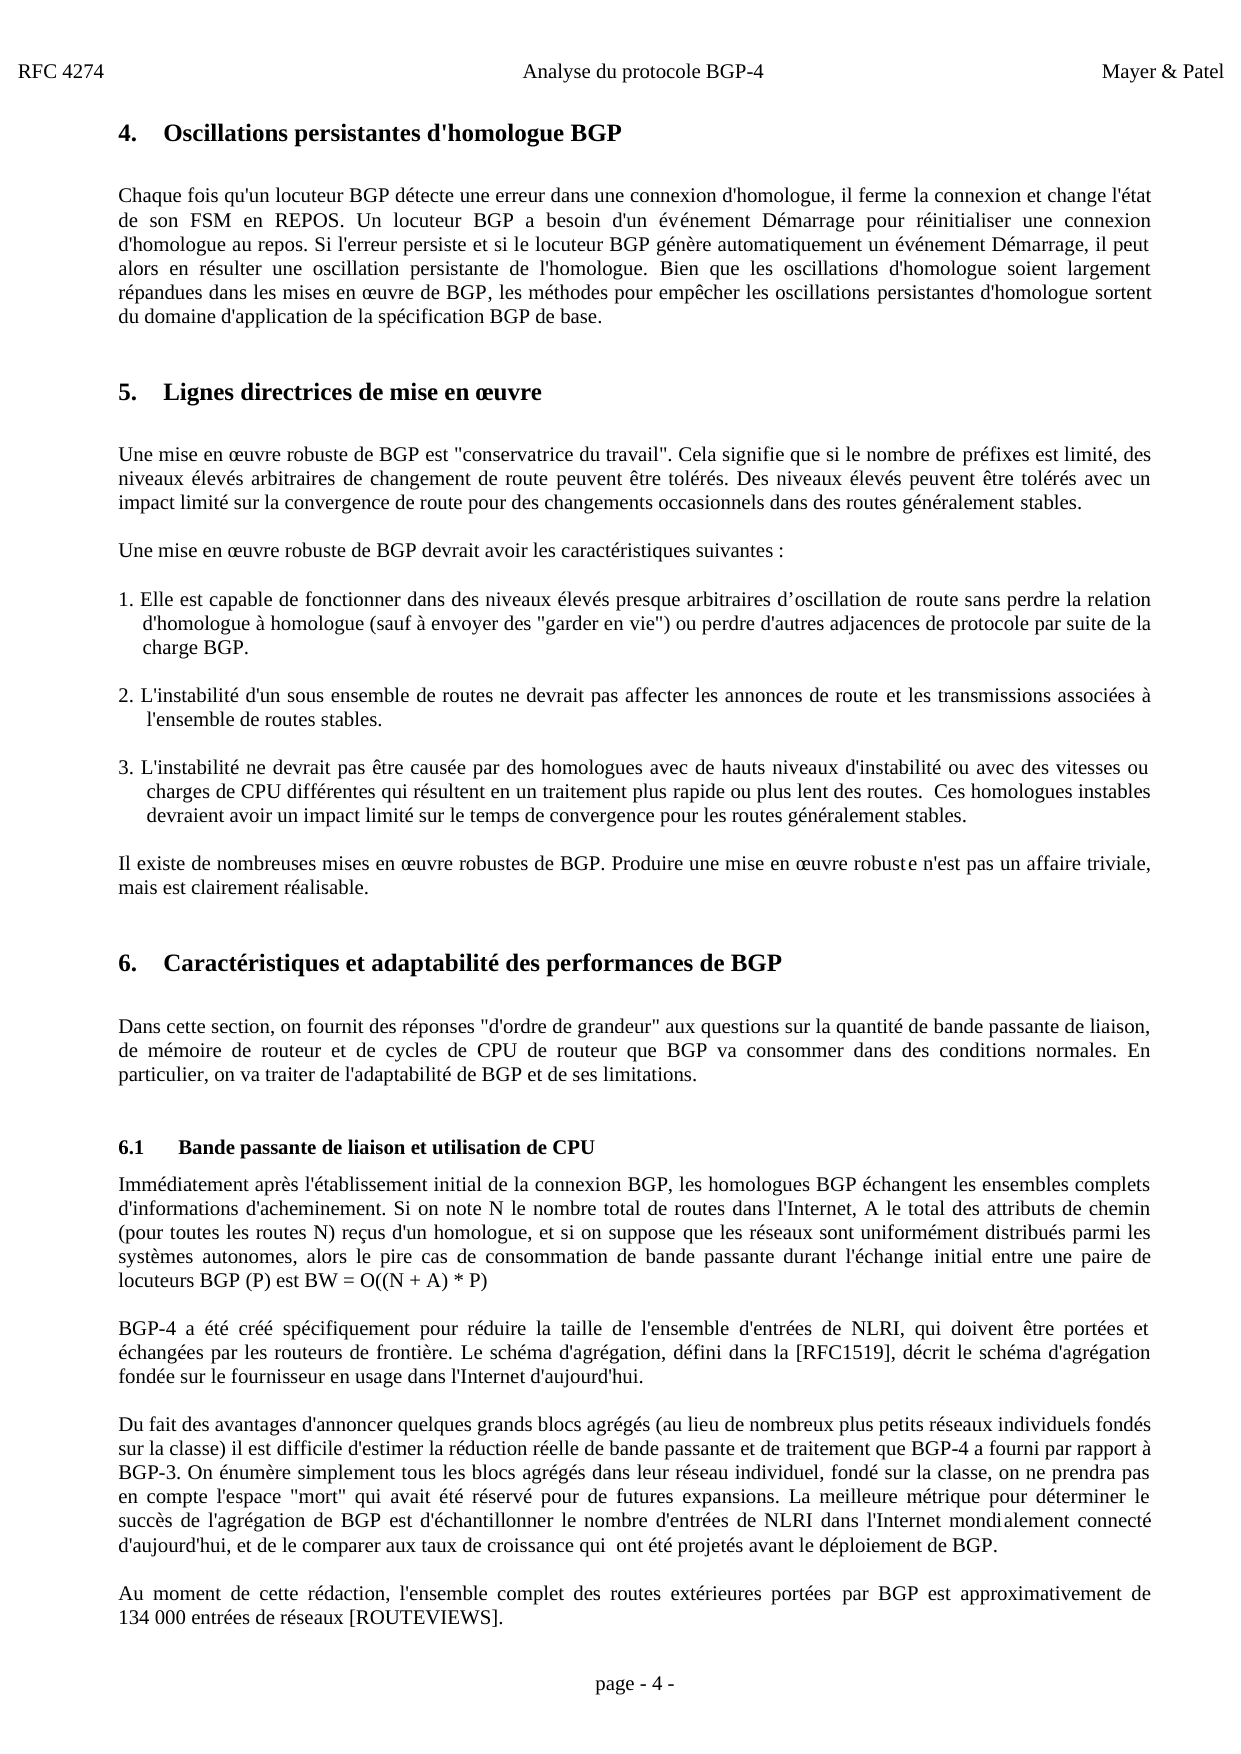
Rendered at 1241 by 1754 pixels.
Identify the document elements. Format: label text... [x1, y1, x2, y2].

text 3. L'instabilité ne devrait pas être causée par des homologues avec de hauts niveaux d'instabilité ou avec des vitesses ou charges de CPU différentes qui résultent en un traitement plus rapide ou plus lent des routes. Ces homologues instables devraient avoir un impact limité sur le temps de convergence pour les routes généralement stables. [118, 755, 1152, 827]
text Du fait des avantages d'annoncer quelques grands blocs agrégés (au lieu de nombreux plus petits réseaux individuels fondés sur la classe) il est difficile d'estimer la réduction réelle de bande passante et de traitement que BGP-4 a fourni par rapport à BGP-3. On énumère simplement tous les blocs agrégés dans leur réseau individuel, fondé sur la classe, on ne prendra pas en compte l'espace "mort" qui avait été réservé pour de futures expansions. La meilleure métrique pour déterminer le succès de l'agrégation de BGP est d'échantillonner le nombre d'entrées de NLRI dans l'Internet mondialement connecté d'aujourd'hui, et de le comparer aux taux de croissance qui ont été projetés avant le déploiement de BGP. [118, 1412, 1152, 1557]
text 1. Elle est capable de fonctionner dans des niveaux élevés presque arbitraires d’oscillation de route sans perdre la relation d'homologue à homologue (sauf à envoyer des "garder en vie") ou perdre d'autres adjacences de protocole par suite de la charge BGP. [118, 587, 1152, 659]
subtitle 6.1 Bande passante de liaison et utilisation de CPU [118, 1135, 1152, 1159]
text Dans cette section, on fournit des réponses "d'ordre de grandeur" aux questions sur la quantité de bande passante de liaison, de mémoire de routeur et de cycles de CPU de routeur que BGP va consommer dans des conditions normales. En particulier, on va traiter de l'adaptabilité de BGP et de ses limitations. [118, 1014, 1152, 1086]
text Immédiatement après l'établissement initial de la connexion BGP, les homologues BGP échangent les ensembles complets d'informations d'acheminement. Si on note N le nombre total de routes dans l'Internet, A le total des attributs de chemin (pour toutes les routes N) reçus d'un homologue, et si on suppose que les réseaux sont uniformément distribués parmi les systèmes autonomes, alors le pire cas de consommation de bande passante durant l'échange initial entre une paire de locuteurs BGP (P) est BW = O((N + A) * P) [118, 1172, 1152, 1292]
text Au moment de cette rédaction, l'ensemble complet des routes extérieures portées par BGP est approximativement de 134 000 entrées de réseaux [ROUTEVIEWS]. [118, 1581, 1152, 1629]
text Il existe de nombreuses mises en œuvre robustes de BGP. Produire une mise en œuvre robuste n'est pas un affaire triviale, mais est clairement réalisable. [118, 851, 1152, 899]
text Chaque fois qu'un locuteur BGP détecte une erreur dans une connexion d'homologue, il ferme la connexion et change l'état de son FSM en REPOS. Un locuteur BGP a besoin d'un événement Démarrage pour réinitialiser une connexion d'homologue au repos. Si l'erreur persiste et si le locuteur BGP génère automatiquement un événement Démarrage, il peut alors en résulter une oscillation persistante de l'homologue. Bien que les oscillations d'homologue soient largement répandues dans les mises en œuvre de BGP, les méthodes pour empêcher les oscillations persistantes d'homologue sortent du domaine d'application de la spécification BGP de base. [118, 183, 1152, 328]
subtitle 5. Lignes directrices de mise en œuvre [118, 377, 1152, 406]
text Une mise en œuvre robuste de BGP devrait avoir les caractéristiques suivantes : [118, 538, 1152, 562]
text 2. L'instabilité d'un sous ensemble de routes ne devrait pas affecter les annonces de route et les transmissions associées à l'ensemble de routes stables. [118, 683, 1152, 731]
text BGP-4 a été créé spécifiquement pour réduire la taille de l'ensemble d'entrées de NLRI, qui doivent être portées et échangées par les routeurs de frontière. Le schéma d'agrégation, défini dans la [RFC1519], décrit le schéma d'agrégation fondée sur le fournisseur en usage dans l'Internet d'aujourd'hui. [118, 1316, 1152, 1388]
subtitle 4. Oscillations persistantes d'homologue BGP [118, 118, 1152, 147]
text Une mise en œuvre robuste de BGP est "conservatrice du travail". Cela signifie que si le nombre de préfixes est limité, des niveaux élevés arbitraires de changement de route peuvent être tolérés. Des niveaux élevés peuvent être tolérés avec un impact limité sur la convergence de route pour des changements occasionnels dans des routes généralement stables. [118, 442, 1152, 514]
subtitle 6. Caractéristiques et adaptabilité des performances de BGP [118, 948, 1152, 977]
